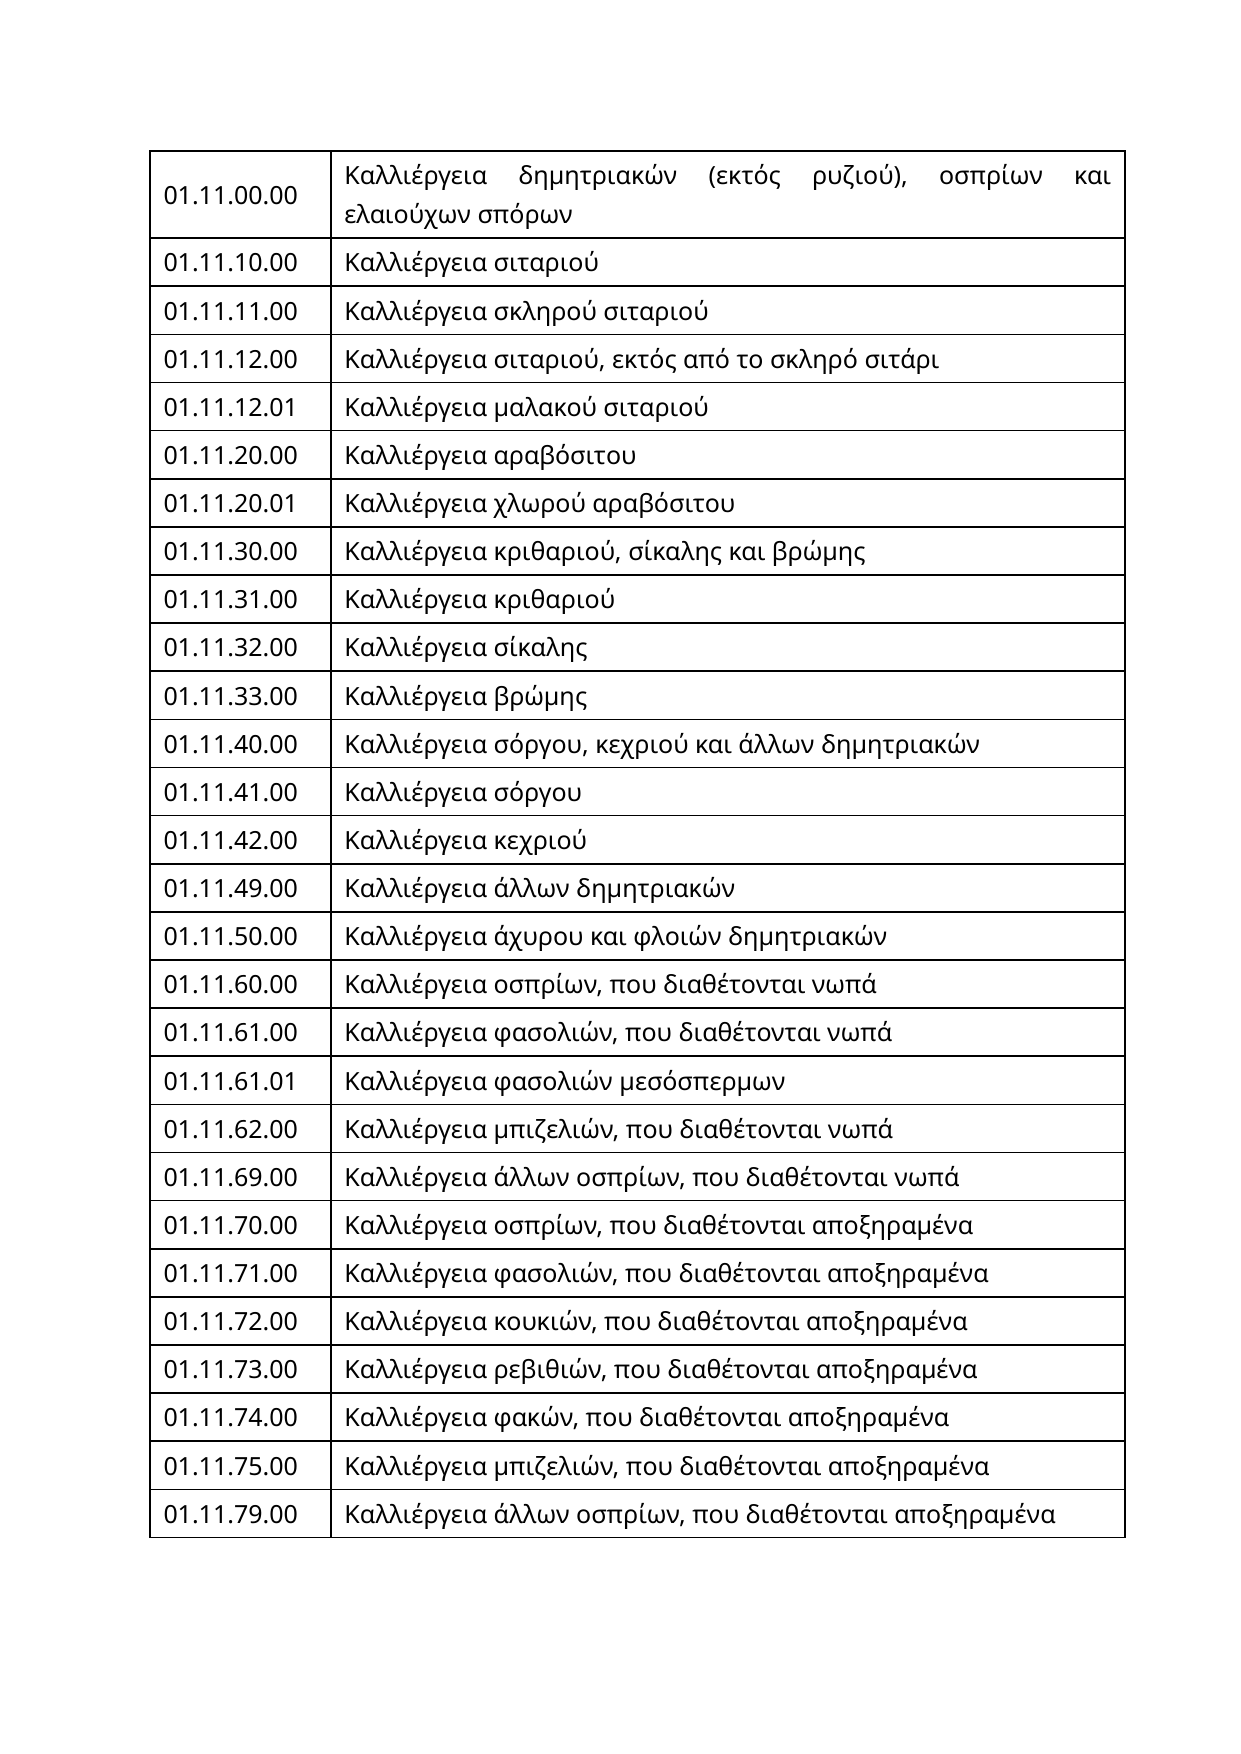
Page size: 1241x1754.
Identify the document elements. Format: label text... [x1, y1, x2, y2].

table_cell Καλλιέργεια κουκιών, που διαθέτονται αποξηραμένα [332, 1298, 1124, 1344]
table_cell Καλλιέργεια σκληρού σιταριού [332, 287, 1124, 333]
table_cell 01.11.74.00 [151, 1394, 330, 1440]
table_cell Καλλιέργεια κριθαριού [332, 576, 1124, 622]
table_cell Καλλιέργεια δημητριακών (εκτός ρυζιού), οσπρίων και ελαιούχων σπόρων [332, 152, 1124, 237]
table_cell Καλλιέργεια οσπρίων, που διαθέτονται νωπά [332, 961, 1124, 1007]
table_cell Καλλιέργεια χλωρού αραβόσιτου [332, 480, 1124, 526]
table_cell 01.11.61.00 [151, 1009, 330, 1055]
table_cell 01.11.00.00 [151, 152, 330, 237]
table_cell 01.11.72.00 [151, 1298, 330, 1344]
table_cell Καλλιέργεια αραβόσιτου [332, 431, 1124, 478]
table_cell 01.11.70.00 [151, 1201, 330, 1248]
table_cell 01.11.12.00 [151, 335, 330, 382]
table_cell Καλλιέργεια μαλακού σιταριού [332, 383, 1124, 430]
table_cell 01.11.40.00 [151, 720, 330, 767]
table_cell Καλλιέργεια κριθαριού, σίκαλης και βρώμης [332, 528, 1124, 574]
table_cell 01.11.20.00 [151, 431, 330, 478]
table_cell Καλλιέργεια φασολιών μεσόσπερμων [332, 1057, 1124, 1103]
table_cell 01.11.31.00 [151, 576, 330, 622]
table_cell Καλλιέργεια φασολιών, που διαθέτονται αποξηραμένα [332, 1250, 1124, 1296]
table_cell 01.11.41.00 [151, 768, 330, 815]
table_cell 01.11.33.00 [151, 672, 330, 718]
table_cell 01.11.12.01 [151, 383, 330, 430]
table_cell Καλλιέργεια φακών, που διαθέτονται αποξηραμένα [332, 1394, 1124, 1440]
table_cell Καλλιέργεια άλλων δημητριακών [332, 865, 1124, 911]
table_cell Καλλιέργεια κεχριού [332, 816, 1124, 863]
table_cell 01.11.75.00 [151, 1442, 330, 1488]
table_cell 01.11.49.00 [151, 865, 330, 911]
table_cell Καλλιέργεια σιταριού, εκτός από το σκληρό σιτάρι [332, 335, 1124, 382]
table_cell Καλλιέργεια σόργου, κεχριού και άλλων δημητριακών [332, 720, 1124, 767]
table_cell Καλλιέργεια σίκαλης [332, 624, 1124, 670]
table_cell 01.11.42.00 [151, 816, 330, 863]
table_cell 01.11.32.00 [151, 624, 330, 670]
table_cell Καλλιέργεια φασολιών, που διαθέτονται νωπά [332, 1009, 1124, 1055]
table_cell Καλλιέργεια σιταριού [332, 239, 1124, 285]
table_cell Καλλιέργεια ρεβιθιών, που διαθέτονται αποξηραμένα [332, 1346, 1124, 1392]
table_cell 01.11.60.00 [151, 961, 330, 1007]
table_cell 01.11.30.00 [151, 528, 330, 574]
table_cell 01.11.62.00 [151, 1105, 330, 1152]
table_cell 01.11.79.00 [151, 1490, 330, 1537]
table_cell Καλλιέργεια σόργου [332, 768, 1124, 815]
table_cell 01.11.20.01 [151, 480, 330, 526]
table_cell 01.11.69.00 [151, 1153, 330, 1200]
table_cell 01.11.73.00 [151, 1346, 330, 1392]
table_cell Καλλιέργεια μπιζελιών, που διαθέτονται νωπά [332, 1105, 1124, 1152]
table_cell Καλλιέργεια οσπρίων, που διαθέτονται αποξηραμένα [332, 1201, 1124, 1248]
table_cell Καλλιέργεια άχυρου και φλοιών δημητριακών [332, 913, 1124, 959]
table_cell Καλλιέργεια άλλων οσπρίων, που διαθέτονται νωπά [332, 1153, 1124, 1200]
table_cell 01.11.61.01 [151, 1057, 330, 1103]
table_cell Καλλιέργεια άλλων οσπρίων, που διαθέτονται αποξηραμένα [332, 1490, 1124, 1537]
table_cell 01.11.11.00 [151, 287, 330, 333]
table_cell 01.11.71.00 [151, 1250, 330, 1296]
table_cell 01.11.10.00 [151, 239, 330, 285]
table_cell Καλλιέργεια βρώμης [332, 672, 1124, 718]
table_cell 01.11.50.00 [151, 913, 330, 959]
table_cell Καλλιέργεια μπιζελιών, που διαθέτονται αποξηραμένα [332, 1442, 1124, 1488]
